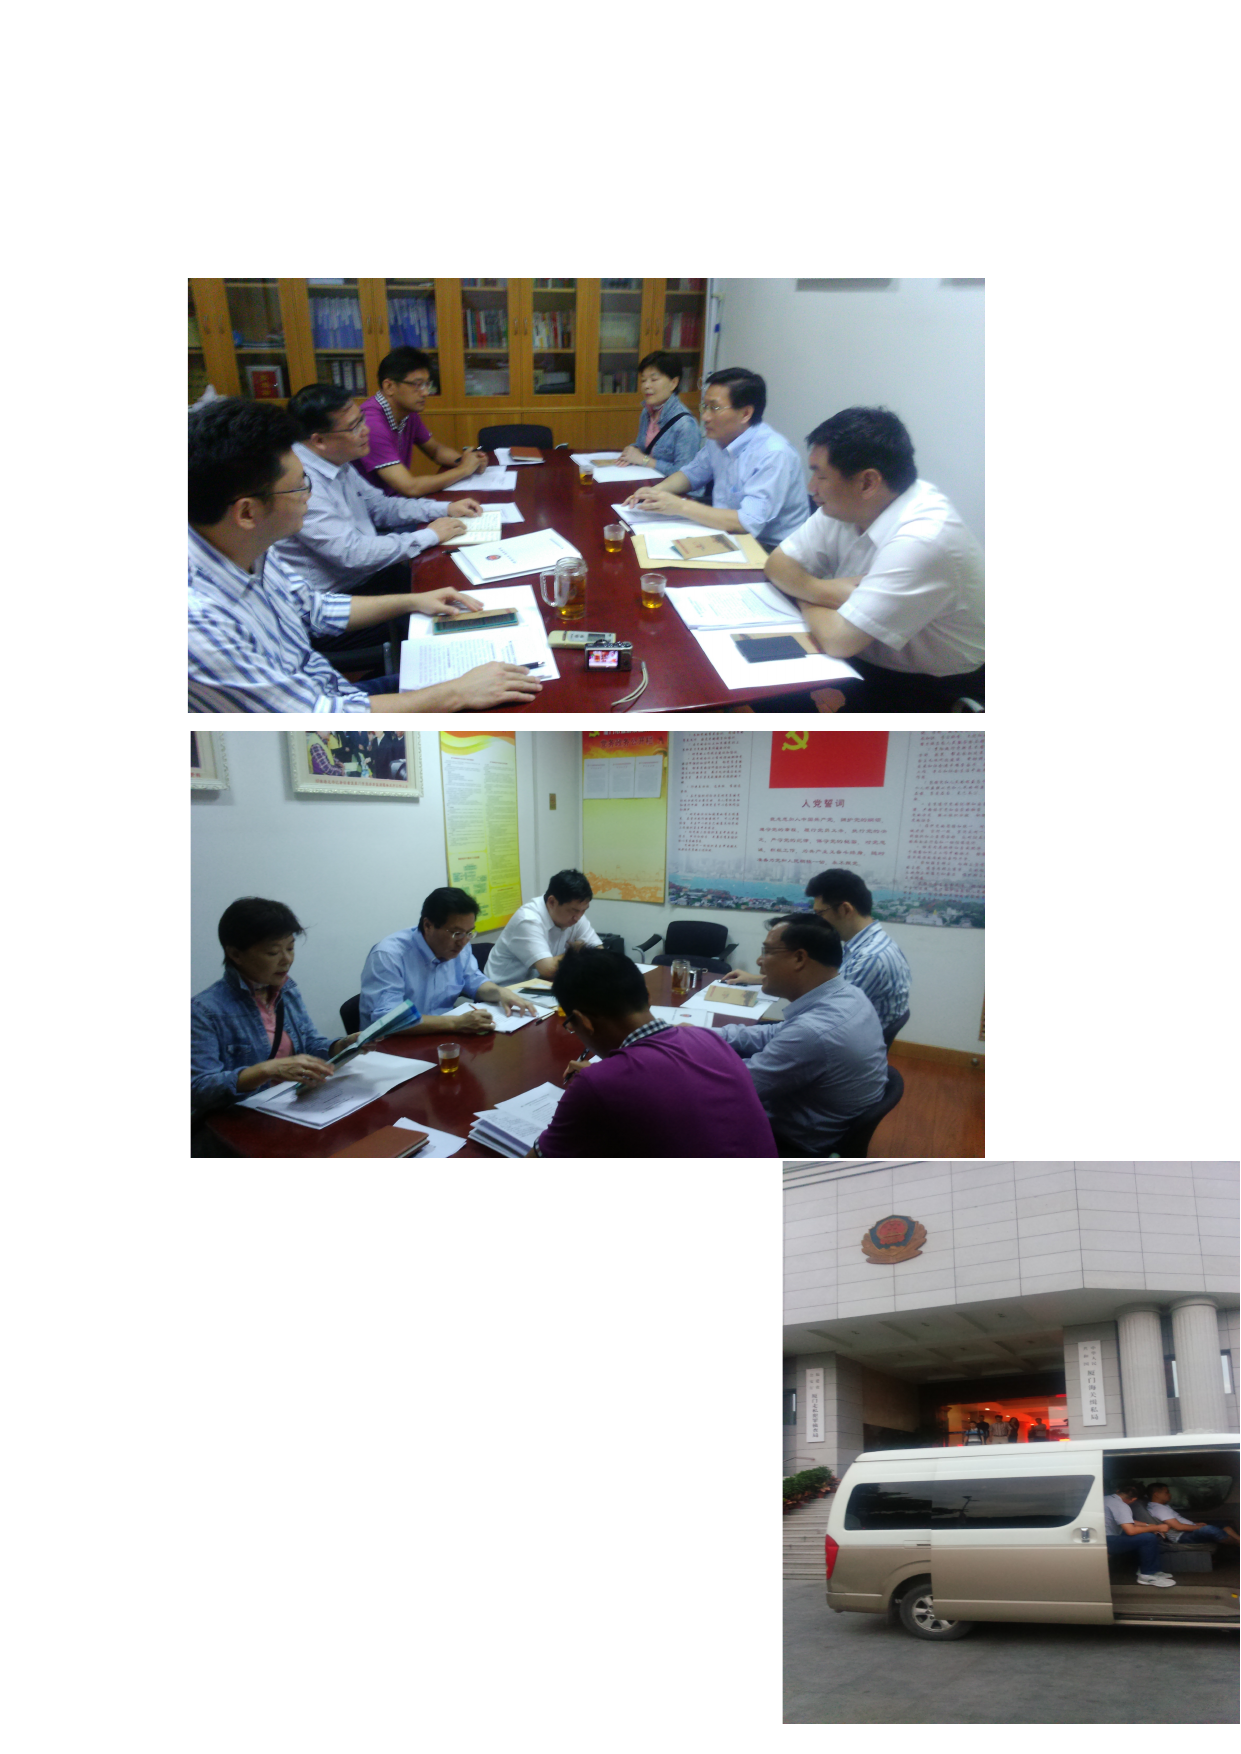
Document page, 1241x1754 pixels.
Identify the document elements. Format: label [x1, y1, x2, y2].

picture [190, 731, 985, 1159]
picture [187, 278, 985, 714]
picture [782, 1161, 1240, 1724]
